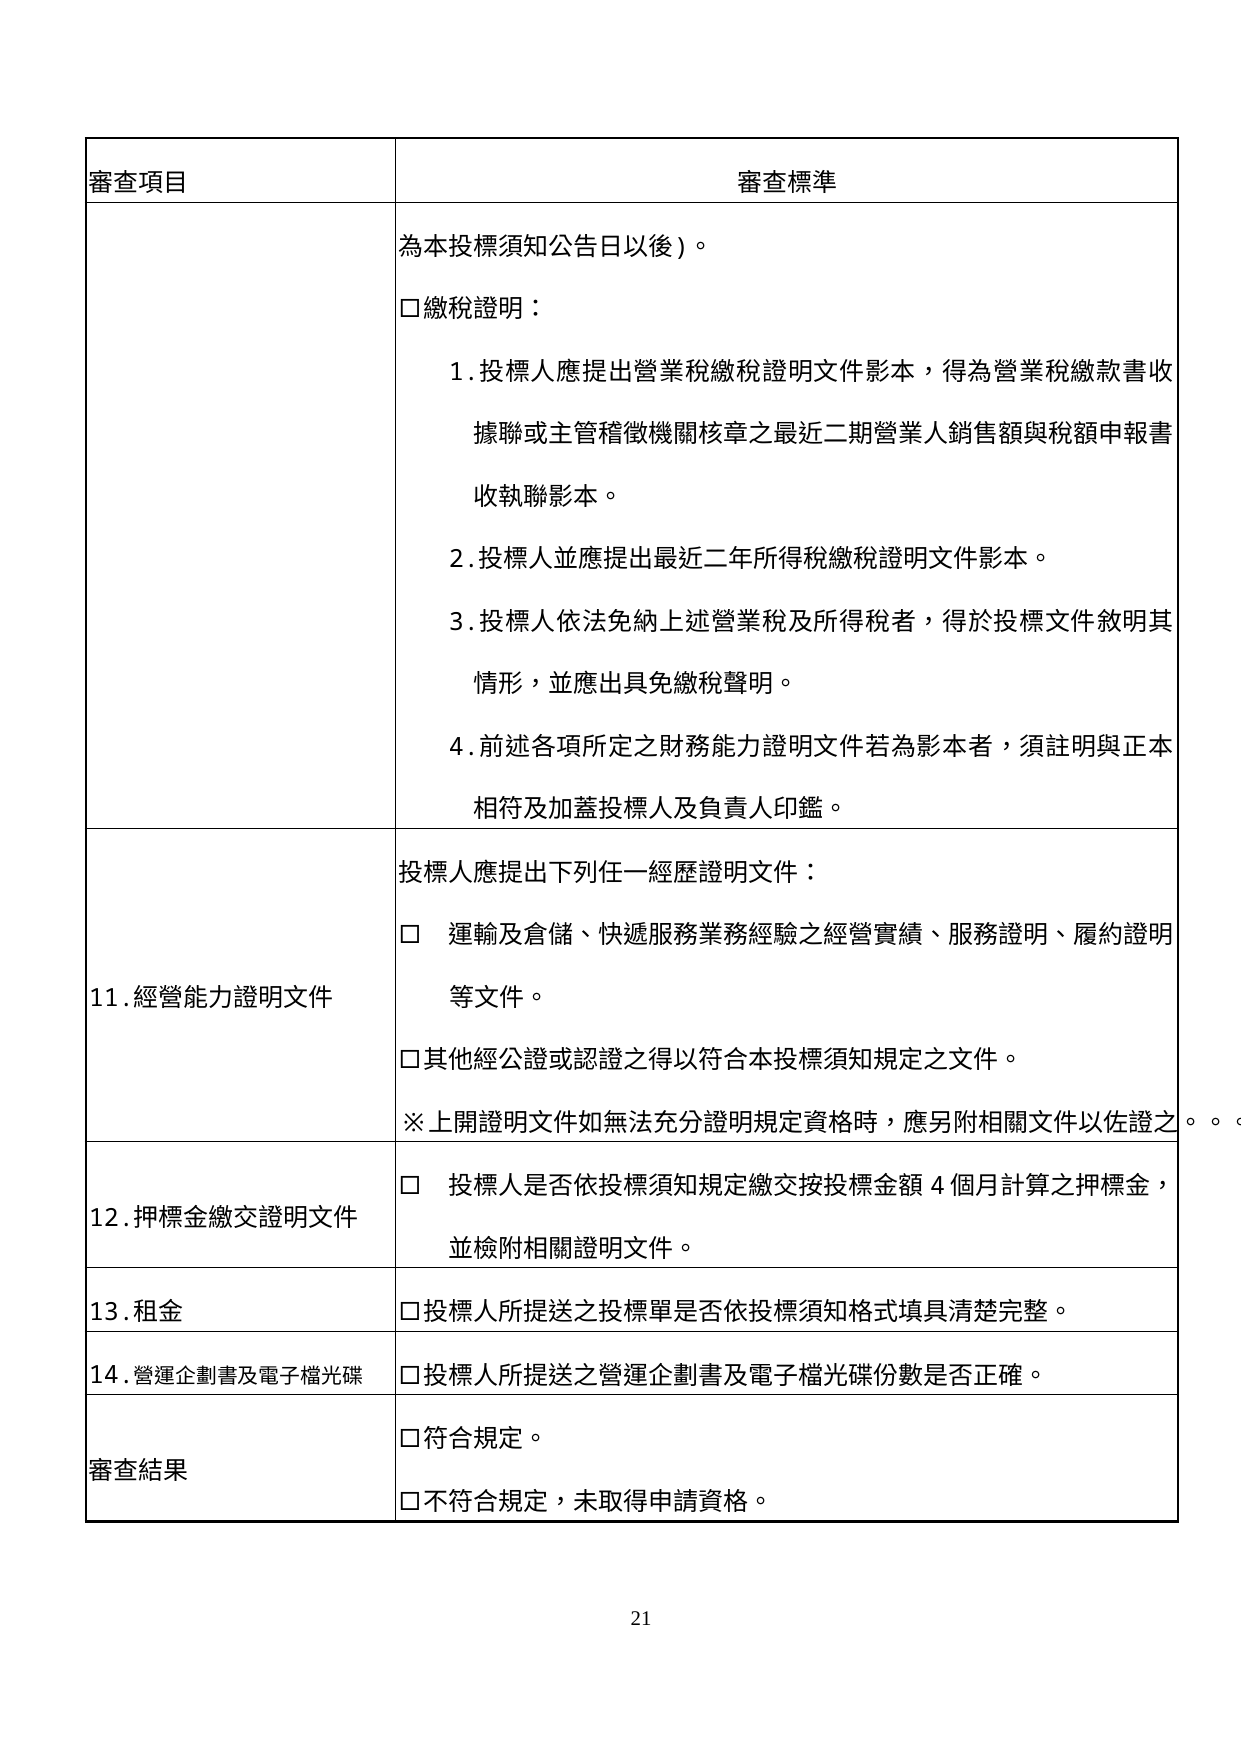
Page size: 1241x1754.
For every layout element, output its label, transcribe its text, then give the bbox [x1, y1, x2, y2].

table_header 審查標準 [396, 139, 1177, 202]
table_header 審查項目 [87, 139, 395, 202]
table_cell 14.營運企劃書及電子檔光碟 [87, 1332, 395, 1394]
table_cell 投標人是否依投標須知規定繳交按投標金額4個月計算之押標金，並檢附相關證明文件。 [396, 1142, 1177, 1267]
table_cell 13.租金 [87, 1268, 395, 1331]
table_cell 投標人應提出下列任一經歷證明文件： 運輸及倉儲、快遞服務業務經驗之經營實績、服務證明、履約證明等文件。 其他經公證或認證之得以符合本投標須知規定之文件。 ※上開證明文件如無法充分證明規定資格時，應另附相關文件以佐證之。。。 [396, 829, 1177, 1141]
table_cell 審查結果 [87, 1395, 395, 1520]
table_cell 為本投標須知公告日以後)。 繳稅證明： 1.投標人應提出營業稅繳稅證明文件影本，得為營業稅繳款書收據聯或主管稽徵機關核章之最近二期營業人銷售額與稅額申報書收執聯影本。 2.投標人並應提出最近二年所得稅繳稅證明文件影本。 3.投標人依法免納上述營業稅及所得稅者，得於投標文件敘明其情形，並應出具免繳稅聲明。 4.前述各項所定之財務能力證明文件若為影本者，須註明與正本相符及加蓋投標人及負責人印鑑。 [396, 203, 1177, 828]
table_cell 12.押標金繳交證明文件 [87, 1142, 395, 1267]
table_cell 11.經營能力證明文件 [87, 829, 395, 1141]
table_cell 符合規定。 不符合規定，未取得申請資格。 [396, 1395, 1177, 1520]
table_cell [87, 203, 395, 828]
table_cell 投標人所提送之營運企劃書及電子檔光碟份數是否正確。 [396, 1332, 1177, 1394]
table_cell 投標人所提送之投標單是否依投標須知格式填具清楚完整。 [396, 1268, 1177, 1331]
